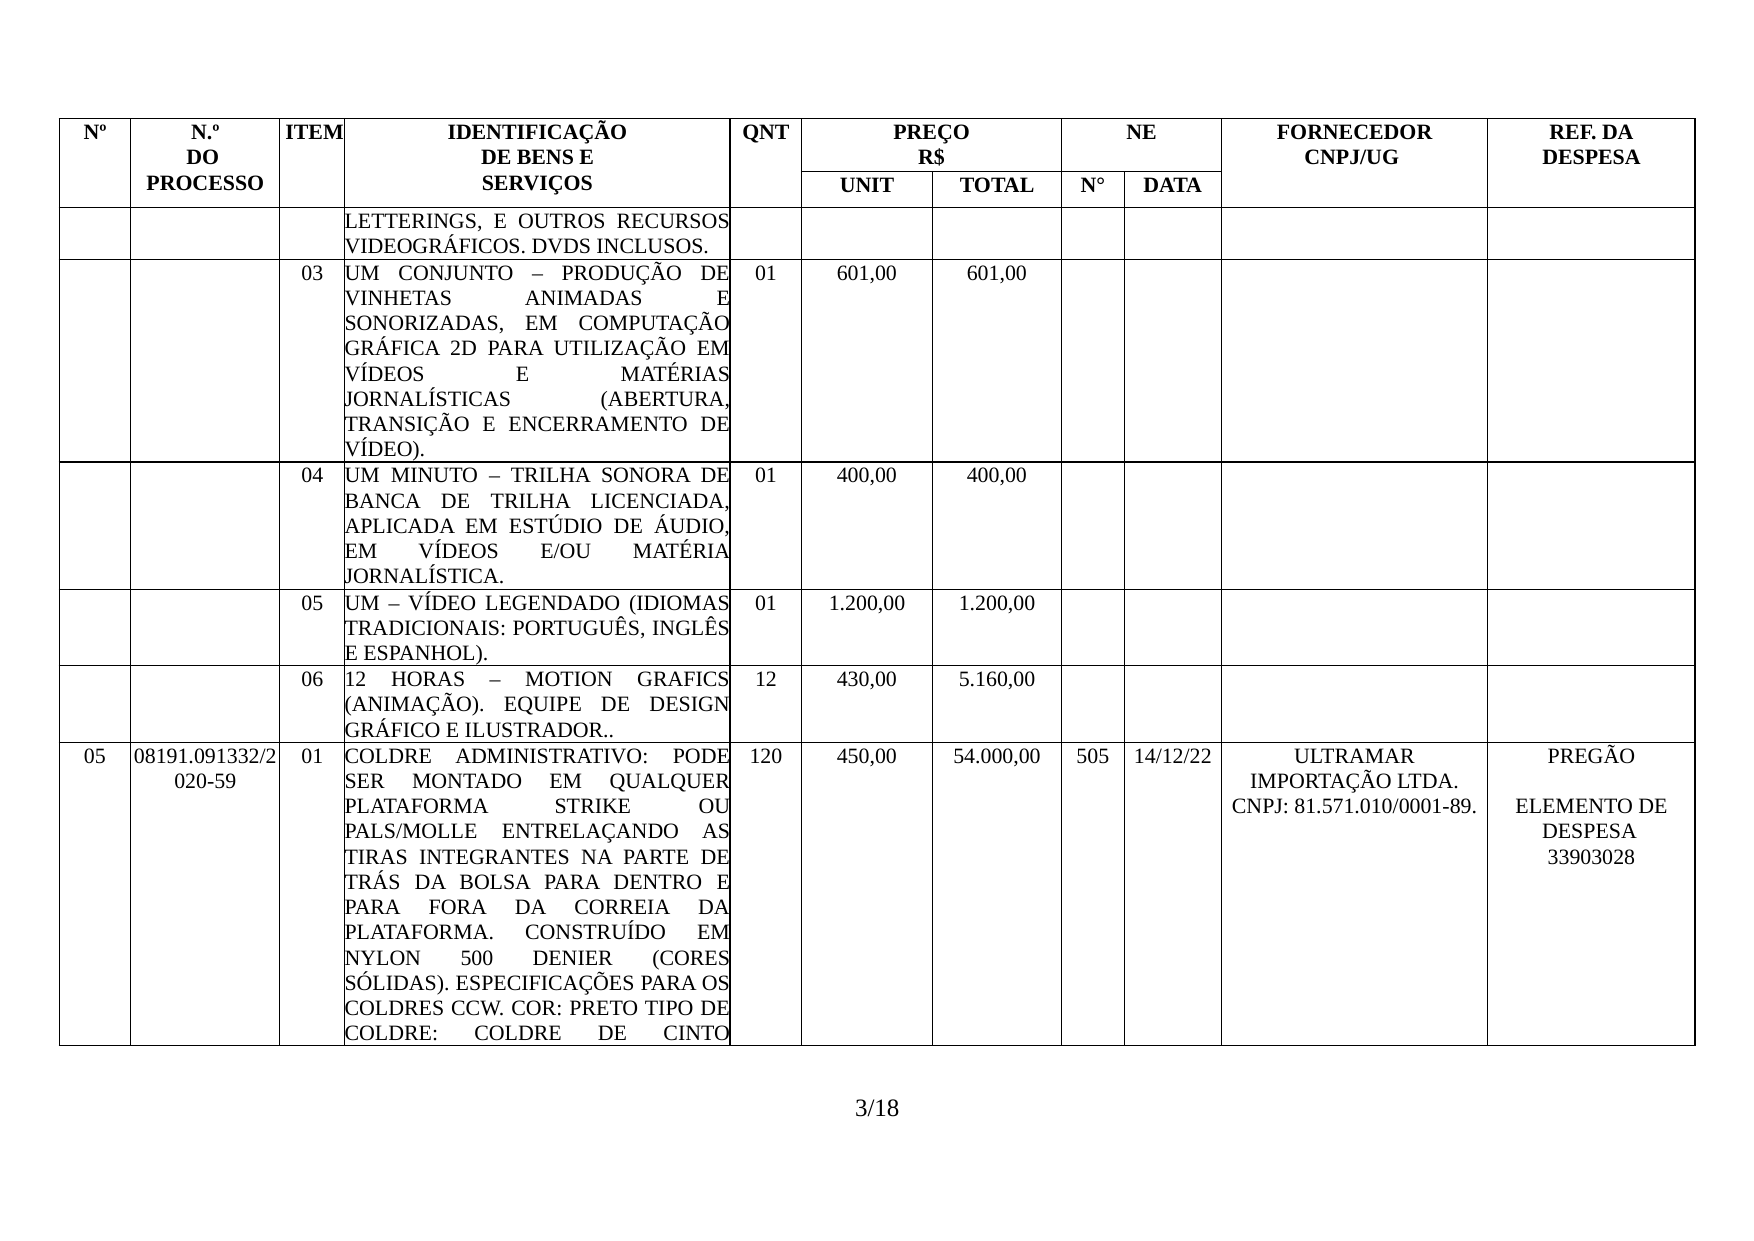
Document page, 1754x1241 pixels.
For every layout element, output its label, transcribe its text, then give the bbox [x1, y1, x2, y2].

table_cell UM MINUTO – TRILHA SONORA DE BANCA DE TRILHA LICENCIADA, APLICADA EM ESTÚDIO DE ÁUDIO, EM VÍDEOS E/OU MATÉRIA JORNALÍSTICA. [345, 463, 729, 588]
table_cell [1222, 260, 1487, 461]
table_cell ULTRAMAR IMPORTAÇÃO LTDA. CNPJ: 81.571.010/0001-89. [1222, 743, 1487, 1045]
table_cell [1062, 590, 1124, 665]
table_cell [1125, 260, 1221, 461]
table_cell [1062, 208, 1124, 259]
table_header FORNECEDOR CNPJ/UG [1222, 119, 1487, 207]
table_cell [1125, 208, 1221, 259]
table_cell [60, 260, 130, 461]
table_header Nº [60, 119, 130, 207]
table_cell 54.000,00 [933, 743, 1061, 1045]
table_cell [280, 208, 344, 259]
table_cell 601,00 [802, 260, 932, 461]
table_cell 05 [280, 590, 344, 665]
table_cell 12 HORAS – MOTION GRAFICS (ANIMAÇÃO). EQUIPE DE DESIGN GRÁFICO E ILUSTRADOR.. [345, 666, 729, 742]
table_cell [1488, 208, 1694, 259]
table_cell 12 [731, 666, 801, 742]
table_cell [1125, 463, 1221, 588]
table_cell 1.200,00 [802, 590, 932, 665]
table_cell [131, 590, 279, 665]
table_cell [1222, 666, 1487, 742]
table_cell [1488, 666, 1694, 742]
table_cell 400,00 [933, 463, 1061, 588]
table_cell [1222, 463, 1487, 588]
table_cell [60, 590, 130, 665]
table_cell [1488, 260, 1694, 461]
table_cell [131, 260, 279, 461]
table_cell 601,00 [933, 260, 1061, 461]
table_header NE [1062, 119, 1221, 171]
table_cell [1488, 590, 1694, 665]
table_cell 05 [60, 743, 130, 1045]
table_cell 06 [280, 666, 344, 742]
table_header REF. DA DESPESA [1488, 119, 1694, 207]
table_cell 01 [731, 260, 801, 461]
table_cell LETTERINGS, E OUTROS RECURSOS VIDEOGRÁFICOS. DVDS INCLUSOS. [345, 208, 729, 259]
table_cell [802, 208, 932, 259]
table_cell COLDRE ADMINISTRATIVO: PODE SER MONTADO EM QUALQUER PLATAFORMA STRIKE OU PALS/MOLLE ENTRELAÇANDO AS TIRAS INTEGRANTES NA PARTE DE TRÁS DA BOLSA PARA DENTRO E PARA FORA DA CORREIA DA PLATAFORMA. CONSTRUÍDO EM NYLON 500 DENIER (CORES SÓLIDAS). ESPECIFICAÇÕES PARA OS COLDRES CCW. COR: PRETO TIPO DE COLDRE: COLDRE DE CINTO [345, 743, 729, 1045]
table_cell 430,00 [802, 666, 932, 742]
table_cell [131, 666, 279, 742]
table_cell [60, 666, 130, 742]
table_cell 400,00 [802, 463, 932, 588]
table_cell UM – VÍDEO LEGENDADO (IDIOMAS TRADICIONAIS: PORTUGUÊS, INGLÊS E ESPANHOL). [345, 590, 729, 665]
table_cell [933, 208, 1061, 259]
table_cell [1062, 463, 1124, 588]
table_cell [1222, 590, 1487, 665]
table_cell 5.160,00 [933, 666, 1061, 742]
table_cell [60, 208, 130, 259]
table_cell [1125, 666, 1221, 742]
table_cell [731, 208, 801, 259]
table_cell UM CONJUNTO – PRODUÇÃO DE VINHETAS ANIMADAS E SONORIZADAS, EM COMPUTAÇÃO GRÁFICA 2D PARA UTILIZAÇÃO EM VÍDEOS E MATÉRIAS JORNALÍSTICAS (ABERTURA, TRANSIÇÃO E ENCERRAMENTO DE VÍDEO). [345, 260, 729, 461]
table_cell 450,00 [802, 743, 932, 1045]
table_cell [60, 463, 130, 588]
table_cell 120 [731, 743, 801, 1045]
table_cell [1488, 463, 1694, 588]
table_cell [131, 208, 279, 259]
table_cell 01 [731, 463, 801, 588]
table_header ITEM [280, 119, 344, 207]
table_cell 08191.091332/2020-59 [131, 743, 279, 1045]
table_cell [1222, 208, 1487, 259]
table_cell UNIT [802, 172, 932, 207]
table_header PREÇO R$ [802, 119, 1061, 171]
table_header QNT [731, 119, 801, 207]
table_cell 03 [280, 260, 344, 461]
table_cell 1.200,00 [933, 590, 1061, 665]
table_cell [1125, 590, 1221, 665]
table_cell 505 [1062, 743, 1124, 1045]
table_cell [1062, 666, 1124, 742]
table_header N.º DO PROCESSO [131, 119, 279, 207]
table_cell 14/12/22 [1125, 743, 1221, 1045]
table_cell [131, 463, 279, 588]
table_cell N° [1062, 172, 1124, 207]
table_cell 01 [731, 590, 801, 665]
table_cell PREGÃO ELEMENTO DE DESPESA 33903028 [1488, 743, 1694, 1045]
table_header IDENTIFICAÇÃO DE BENS E SERVIÇOS [345, 119, 729, 207]
table_cell [1062, 260, 1124, 461]
table_cell 01 [280, 743, 344, 1045]
table_cell DATA [1125, 172, 1221, 207]
table_cell 04 [280, 463, 344, 588]
table_cell TOTAL [933, 172, 1061, 207]
